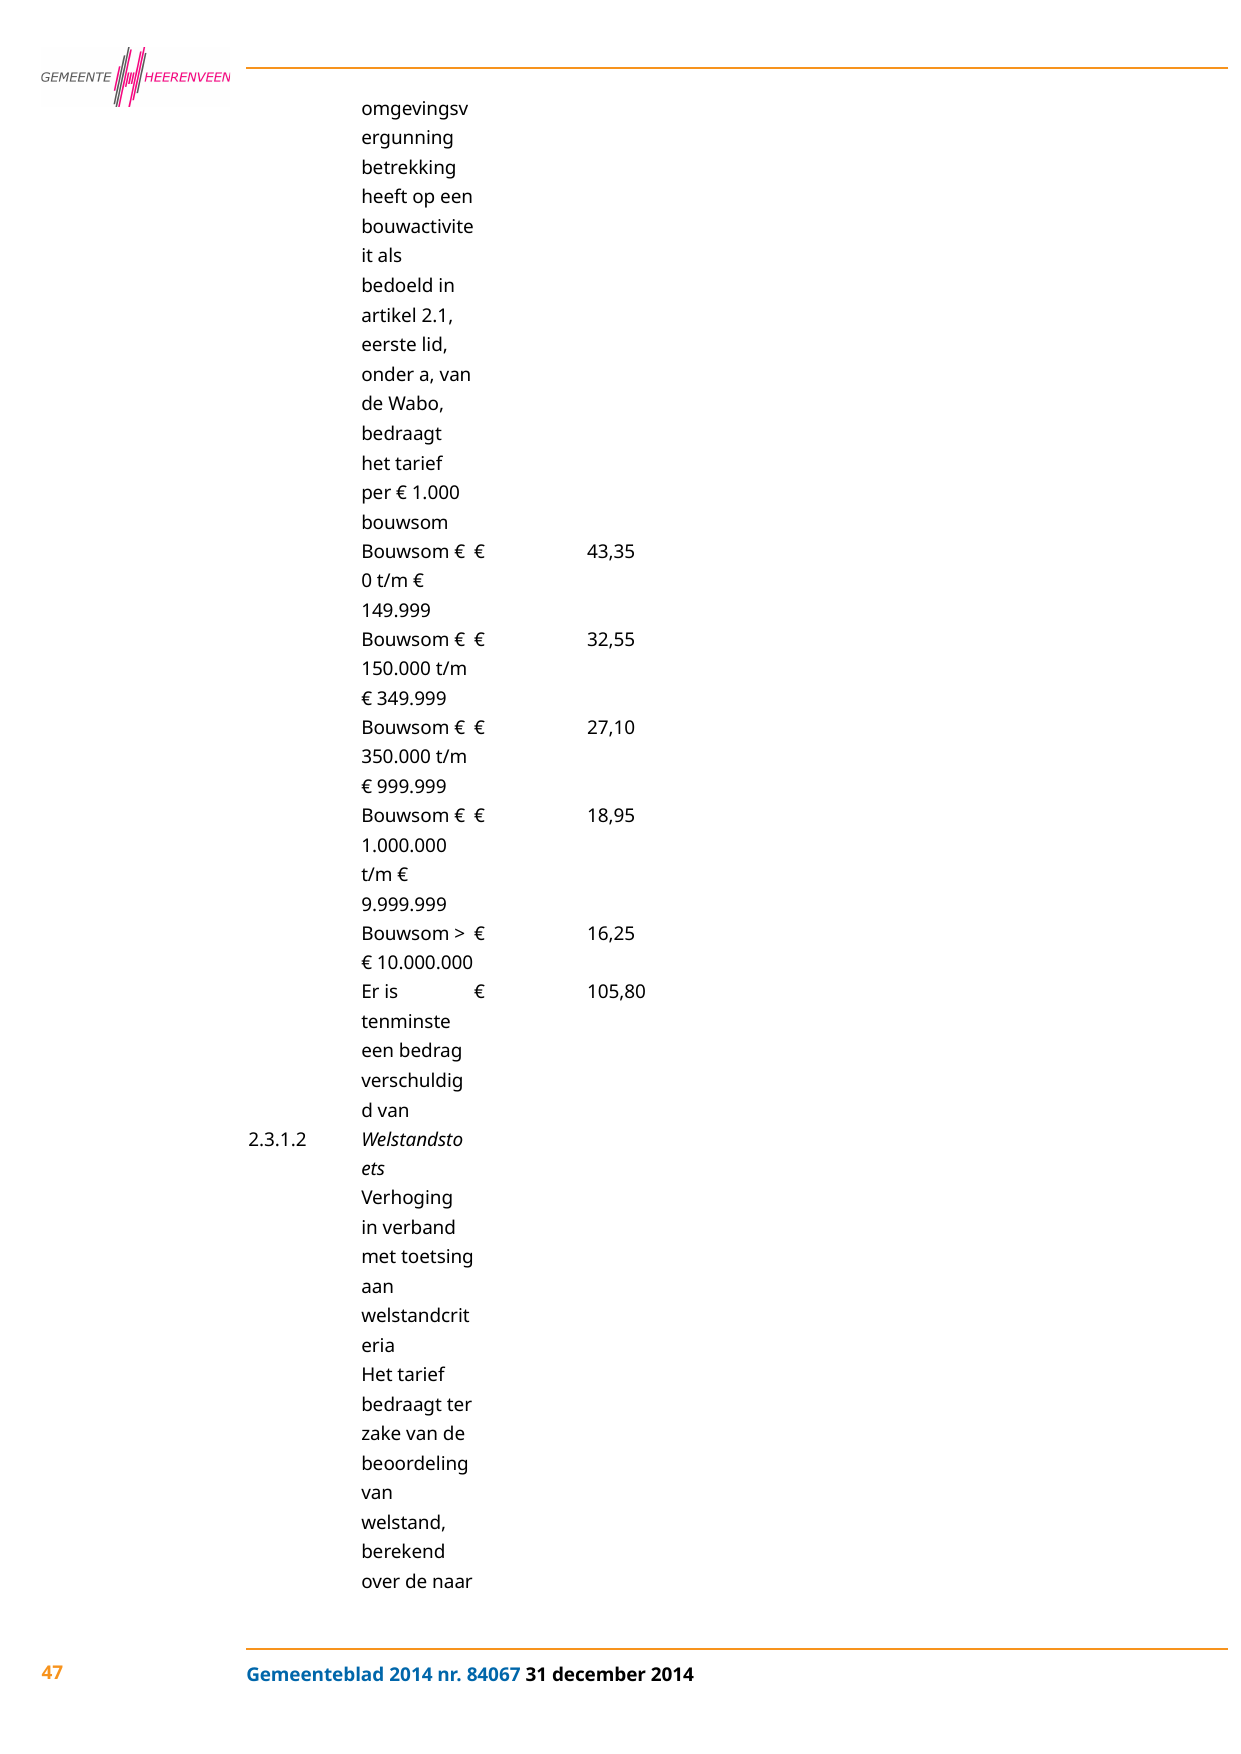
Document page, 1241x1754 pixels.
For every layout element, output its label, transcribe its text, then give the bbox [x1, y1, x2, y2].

table_cell 2.3.1.2 [248, 1126, 361, 1184]
table_cell 32,55 [587, 626, 700, 714]
table_cell € [474, 714, 587, 802]
table_cell Verhoging in verband met toetsing aan welstandcriteria [361, 1184, 474, 1361]
table_cell [474, 1184, 587, 1361]
table_cell [587, 1126, 700, 1184]
table_cell [248, 626, 361, 714]
table_cell omgevingsvergunning betrekking heeft op een bouwactiviteit als bedoeld in artikel 2.1, eerste lid, onder a, van de Wabo, bedraagt het tarief per € 1.000 bouwsom [361, 95, 474, 538]
table_cell [248, 920, 361, 978]
table_cell € [474, 920, 587, 978]
table_cell € [474, 979, 587, 1126]
table_cell [587, 1361, 700, 1594]
table_cell Bouwsom € 150.000 t/m € 349.999 [361, 626, 474, 714]
table_cell [474, 1361, 587, 1594]
table_cell [587, 95, 700, 538]
table_cell Bouwsom > € 10.000.000 [361, 920, 474, 978]
table_cell 43,35 [587, 538, 700, 626]
table_cell Er is tenminste een bedrag verschuldigd van [361, 979, 474, 1126]
table_cell [248, 1361, 361, 1594]
table_cell [248, 538, 361, 626]
table_cell Het tarief bedraagt ter zake van de beoordeling van welstand, berekend over de naar [361, 1361, 474, 1594]
table_cell € [474, 626, 587, 714]
table_cell 105,80 [587, 979, 700, 1126]
table_cell [474, 95, 587, 538]
table_cell Welstandstoets [361, 1126, 474, 1184]
table_cell 27,10 [587, 714, 700, 802]
picture [41, 47, 231, 107]
table_cell 16,25 [587, 920, 700, 978]
table_cell Bouwsom € 0 t/m € 149.999 [361, 538, 474, 626]
table_cell [248, 95, 361, 538]
table_cell Bouwsom € 350.000 t/m € 999.999 [361, 714, 474, 802]
table_cell [248, 714, 361, 802]
table_cell [474, 1126, 587, 1184]
table_cell [248, 979, 361, 1126]
table_cell 18,95 [587, 802, 700, 920]
table_cell [248, 1184, 361, 1361]
table_cell Bouwsom € 1.000.000 t/m € 9.999.999 [361, 802, 474, 920]
table_cell € [474, 538, 587, 626]
table_cell [587, 1184, 700, 1361]
table_cell € [474, 802, 587, 920]
table_cell [248, 802, 361, 920]
